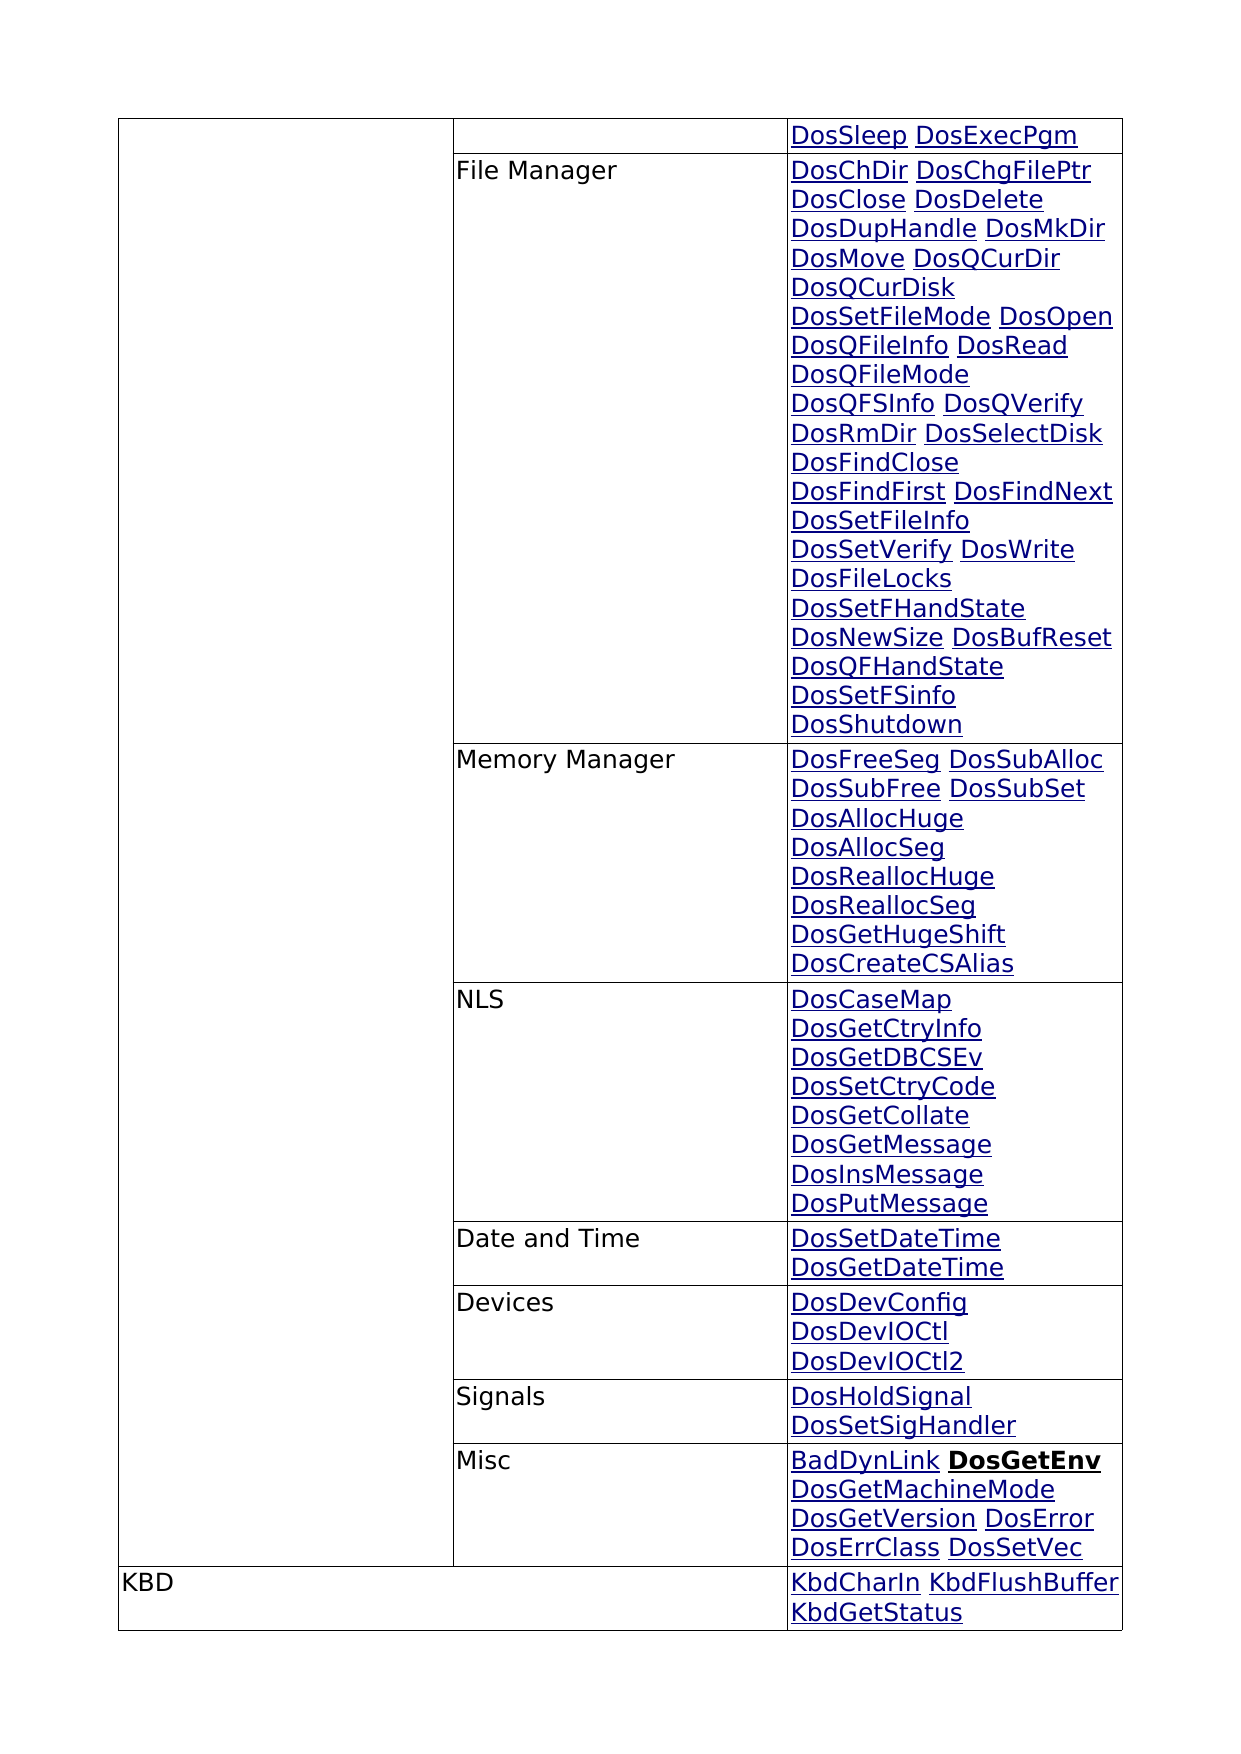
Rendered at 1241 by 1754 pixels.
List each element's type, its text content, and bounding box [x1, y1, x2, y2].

table_cell DosCaseMap DosGetCtryInfo DosGetDBCSEv DosSetCtryCode DosGetCollate DosGetMessage DosInsMessage DosPutMessage [788, 983, 1122, 1221]
table_cell DosSleep DosExecPgm [788, 119, 1122, 153]
table_cell Devices [454, 1286, 787, 1379]
table_cell [119, 119, 453, 1566]
table_cell [454, 119, 787, 153]
table_cell NLS [454, 983, 787, 1221]
table_cell DosDevConfig DosDevIOCtl DosDevIOCtl2 [788, 1286, 1122, 1379]
table_cell BadDynLink DosGetEnv DosGetMachineMode DosGetVersion DosError DosErrClass DosSetVec [788, 1444, 1122, 1566]
table_cell Memory Manager [454, 744, 787, 982]
table_cell DosSetDateTime DosGetDateTime [788, 1222, 1122, 1285]
table_cell DosHoldSignal DosSetSigHandler [788, 1380, 1122, 1443]
table_cell Signals [454, 1380, 787, 1443]
table_cell KbdCharIn KbdFlushBuffer KbdGetStatus [788, 1567, 1122, 1630]
table_cell KBD [119, 1567, 787, 1630]
table_cell DosFreeSeg DosSubAlloc DosSubFree DosSubSet DosAllocHuge DosAllocSeg DosReallocHuge DosReallocSeg DosGetHugeShift DosCreateCSAlias [788, 744, 1122, 982]
table_cell File Manager [454, 154, 787, 742]
table_cell Misc [454, 1444, 787, 1566]
table_cell Date and Time [454, 1222, 787, 1285]
table_cell DosChDir DosChgFilePtr DosClose DosDelete DosDupHandle DosMkDir DosMove DosQCurDir DosQCurDisk DosSetFileMode DosOpen DosQFileInfo DosRead DosQFileMode DosQFSInfo DosQVerify DosRmDir DosSelectDisk DosFindClose DosFindFirst DosFindNext DosSetFileInfo DosSetVerify DosWrite DosFileLocks DosSetFHandState DosNewSize DosBufReset DosQFHandState DosSetFSinfo DosShutdown [788, 154, 1122, 742]
